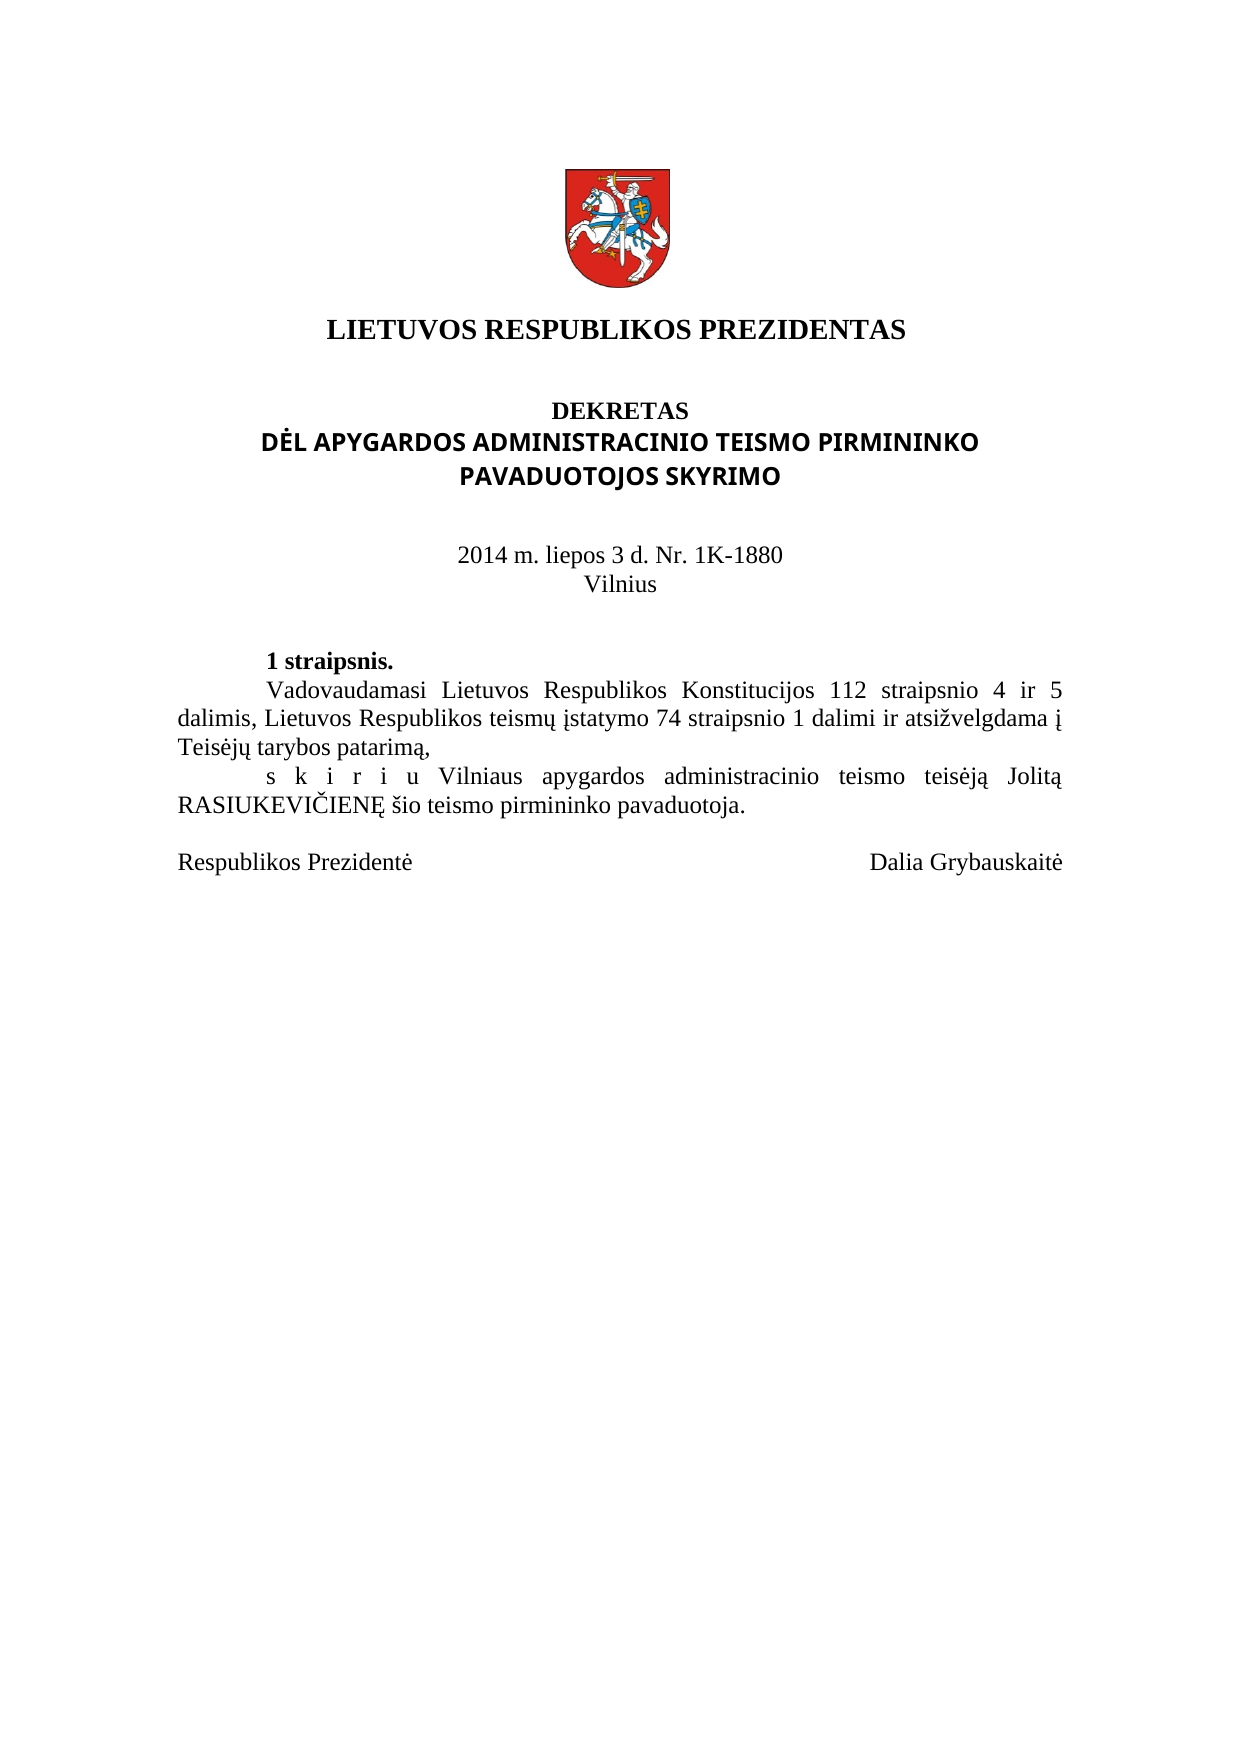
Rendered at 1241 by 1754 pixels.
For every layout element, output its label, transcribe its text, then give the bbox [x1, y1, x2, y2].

text 2014 m. liepos 3 d. Nr. 1K-1880 [177, 541, 1063, 569]
text Vilnius [177, 569, 1063, 598]
text s k i r i u Vilniaus apygardos administracinio teismo teisėją Jolitą RASIUKEVIČIENĘ šio teismo pirmininko pavaduotoja. [177, 761, 1063, 818]
text 1 straipsnis. [177, 646, 1063, 675]
text Respublikos Prezidentė Dalia Grybauskaitė [177, 847, 1063, 876]
text Dėl APYGARDOS ADMINISTRACINIO TEISMO PIRMININKO PAVADUOTOJOS SKYRIMO [177, 424, 1063, 493]
text Vadovaudamasi Lietuvos Respublikos Konstitucijos 112 straipsnio 4 ir 5 dalimis, Lietuvos Respublikos teismų įstatymo 74 straipsnio 1 dalimi ir atsižvelgdama į Teisėjų tarybos patarimą, [177, 675, 1063, 761]
text DEKRETAS [177, 396, 1063, 424]
text LIETUVOS RESPUBLIKOS PREZIDENTAS [177, 312, 1063, 346]
